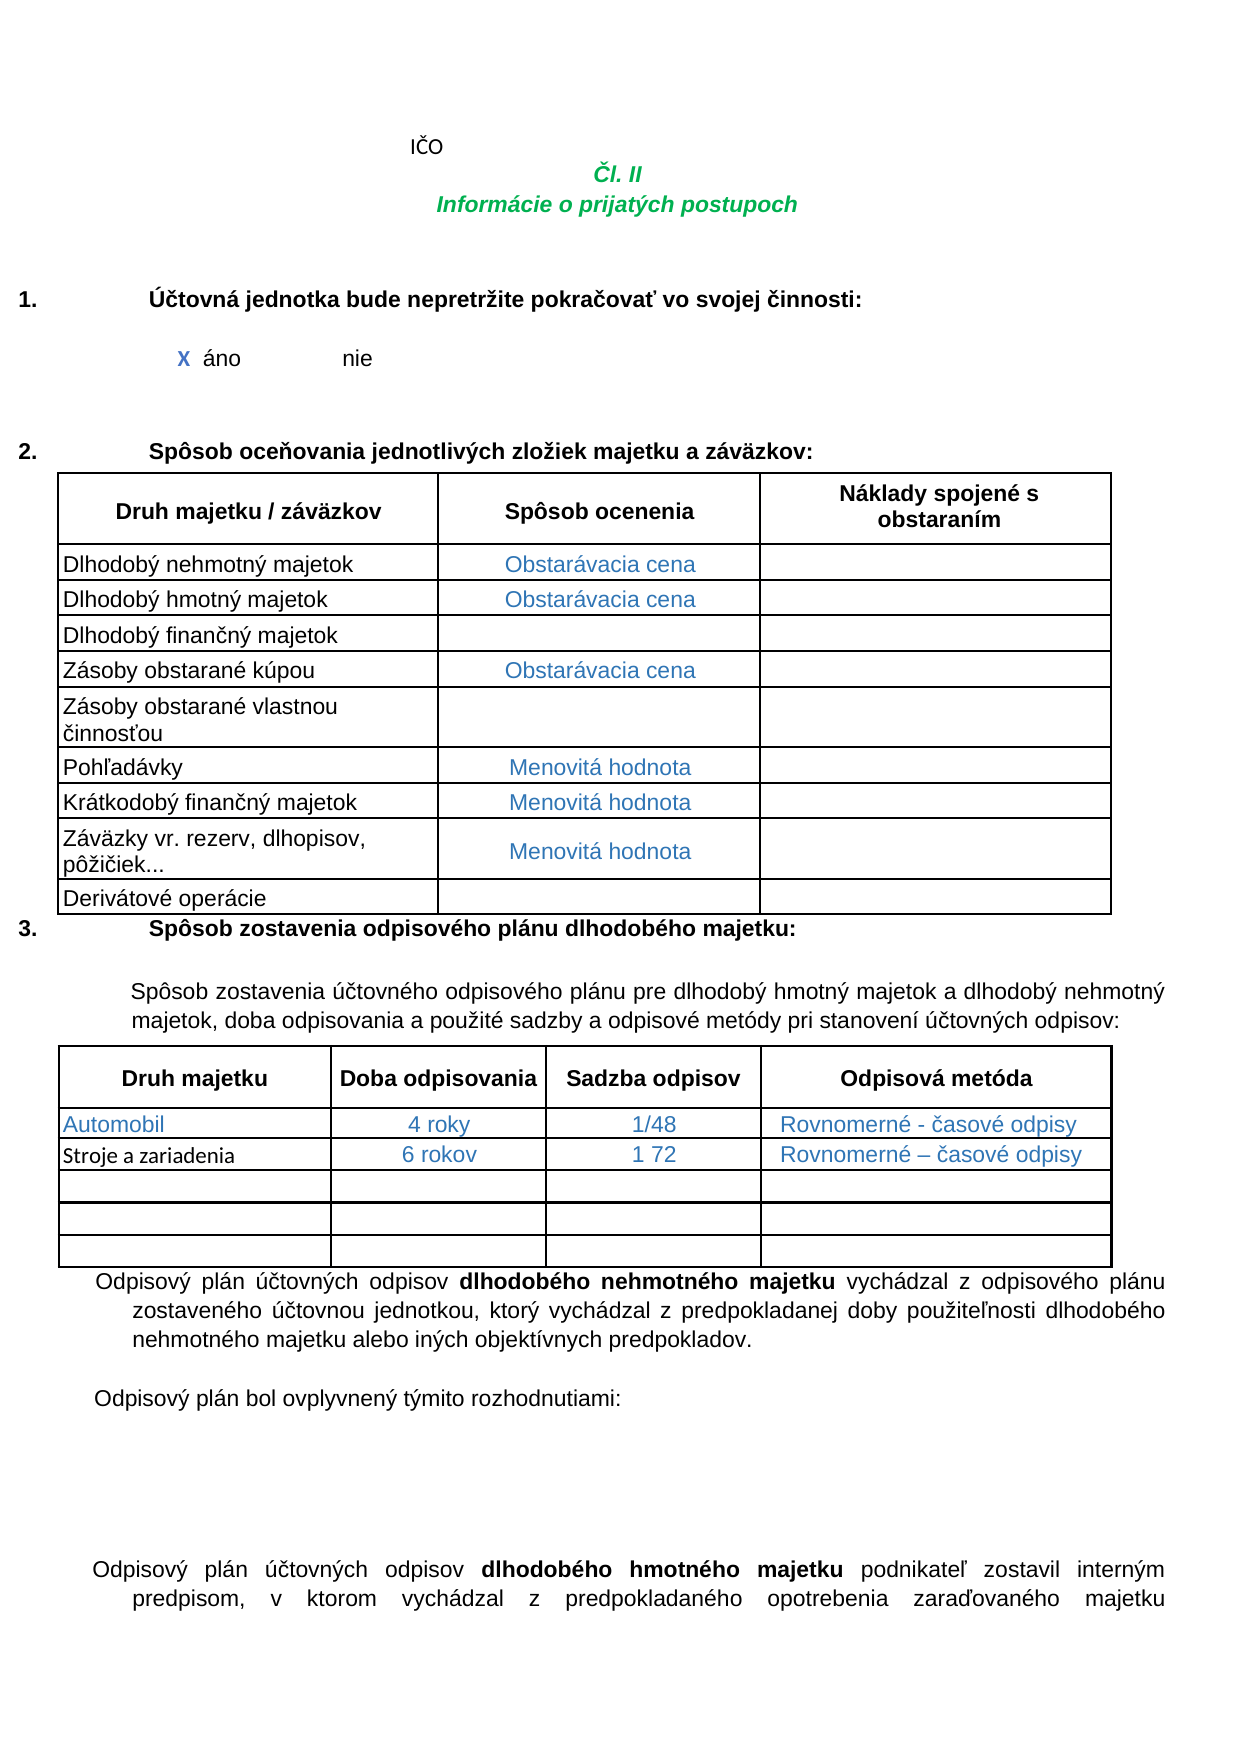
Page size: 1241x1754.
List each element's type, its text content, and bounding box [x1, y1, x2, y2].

table_cell [439, 616, 759, 650]
table_header Sadzba odpisov [547, 1047, 760, 1107]
text Odpisový plán účtovných odpisov dlhodobého nehmotného majetku vychádzal z odpisového plánu zostaveného účtovnou jednotkou, ktorý vychádzal z predpokladanej doby použiteľnosti dlhodobého nehmotného majetku alebo iných objektívnych predpokladov. [95, 1268, 1165, 1352]
table_header Spôsob ocenenia [439, 474, 759, 543]
table_cell [761, 652, 1110, 686]
table_cell Záväzky vr. rezerv, dlhopisov, pôžičiek... [59, 819, 437, 878]
table_cell [60, 1236, 330, 1266]
table_cell [439, 688, 759, 746]
list Účtovná jednotka bude nepretržite pokračovať vo svojej činnosti: [18, 286, 1165, 312]
table_cell Obstarávacia cena [439, 545, 759, 579]
table_cell [762, 1236, 1110, 1266]
table_cell Derivátové operácie [59, 880, 437, 913]
text X áno nie [75, 344, 1165, 372]
table_cell Obstarávacia cena [439, 581, 759, 614]
table_cell [60, 1204, 330, 1233]
table_header Odpisová metóda [762, 1047, 1110, 1107]
table_cell [761, 616, 1110, 650]
table_cell [761, 819, 1110, 878]
table_cell Dlhodobý hmotný majetok [59, 581, 437, 614]
table_cell [547, 1204, 760, 1233]
table_cell [761, 545, 1110, 579]
table_cell [332, 1236, 545, 1266]
table_cell 1 72 [547, 1139, 760, 1169]
table_cell Krátkodobý finančný majetok [59, 784, 437, 817]
text Spôsob zostavenia účtovného odpisového plánu pre dlhodobý hmotný majetok a dlhodobý nehmotný majetok, doba odpisovania a použité sadzby a odpisové metódy pri stanovení účtovných odpisov: [130, 978, 1165, 1033]
table_cell [761, 748, 1110, 782]
text Čl. II [75, 161, 1162, 187]
table_cell [547, 1236, 760, 1266]
table_cell Obstarávacia cena [439, 652, 759, 686]
table_cell Menovitá hodnota [439, 784, 759, 817]
table_header Doba odpisovania [332, 1047, 545, 1107]
table_cell Dlhodobý nehmotný majetok [59, 545, 437, 579]
table_cell Menovitá hodnota [439, 819, 759, 878]
table_cell [761, 784, 1110, 817]
table_cell 4 roky [332, 1109, 545, 1137]
table_cell [439, 880, 759, 913]
table_cell [761, 880, 1110, 913]
table_cell Rovnomerné - časové odpisy [762, 1109, 1110, 1137]
table_cell Rovnomerné – časové odpisy [762, 1139, 1110, 1169]
list Spôsob zostavenia odpisového plánu dlhodobého majetku: [18, 915, 1165, 942]
table_cell [761, 688, 1110, 746]
table_cell [332, 1171, 545, 1201]
table_cell [762, 1204, 1110, 1233]
table_header Druh majetku / záväzkov [59, 474, 437, 543]
table_cell Stroje a zariadenia [60, 1139, 330, 1169]
table_cell Pohľadávky [59, 748, 437, 782]
table_cell [332, 1204, 545, 1233]
table_cell [547, 1171, 760, 1201]
table_cell Dlhodobý finančný majetok [59, 616, 437, 650]
table_cell Zásoby obstarané kúpou [59, 652, 437, 686]
table_cell [60, 1171, 330, 1201]
table_cell 6 rokov [332, 1139, 545, 1169]
text Informácie o prijatých postupoch [75, 191, 1162, 217]
text Odpisový plán bol ovplyvnený týmito rozhodnutiami: [81, 1385, 1165, 1412]
list Spôsob oceňovania jednotlivých zložiek majetku a záväzkov: [18, 438, 1165, 464]
table_cell Menovitá hodnota [439, 748, 759, 782]
table_header Druh majetku [60, 1047, 330, 1107]
text Odpisový plán účtovných odpisov dlhodobého hmotného majetku podnikateľ zostavil interným predpisom, v ktorom vychádzal z predpokladaného opotrebenia zaraďovaného majetku [92, 1556, 1165, 1611]
table_cell [762, 1171, 1110, 1201]
table_cell Automobil [60, 1109, 330, 1137]
table_cell [761, 581, 1110, 614]
table_cell 1/48 [547, 1109, 760, 1137]
table_cell Zásoby obstarané vlastnou činnosťou [59, 688, 437, 746]
table_header Náklady spojené s obstaraním [761, 474, 1110, 543]
